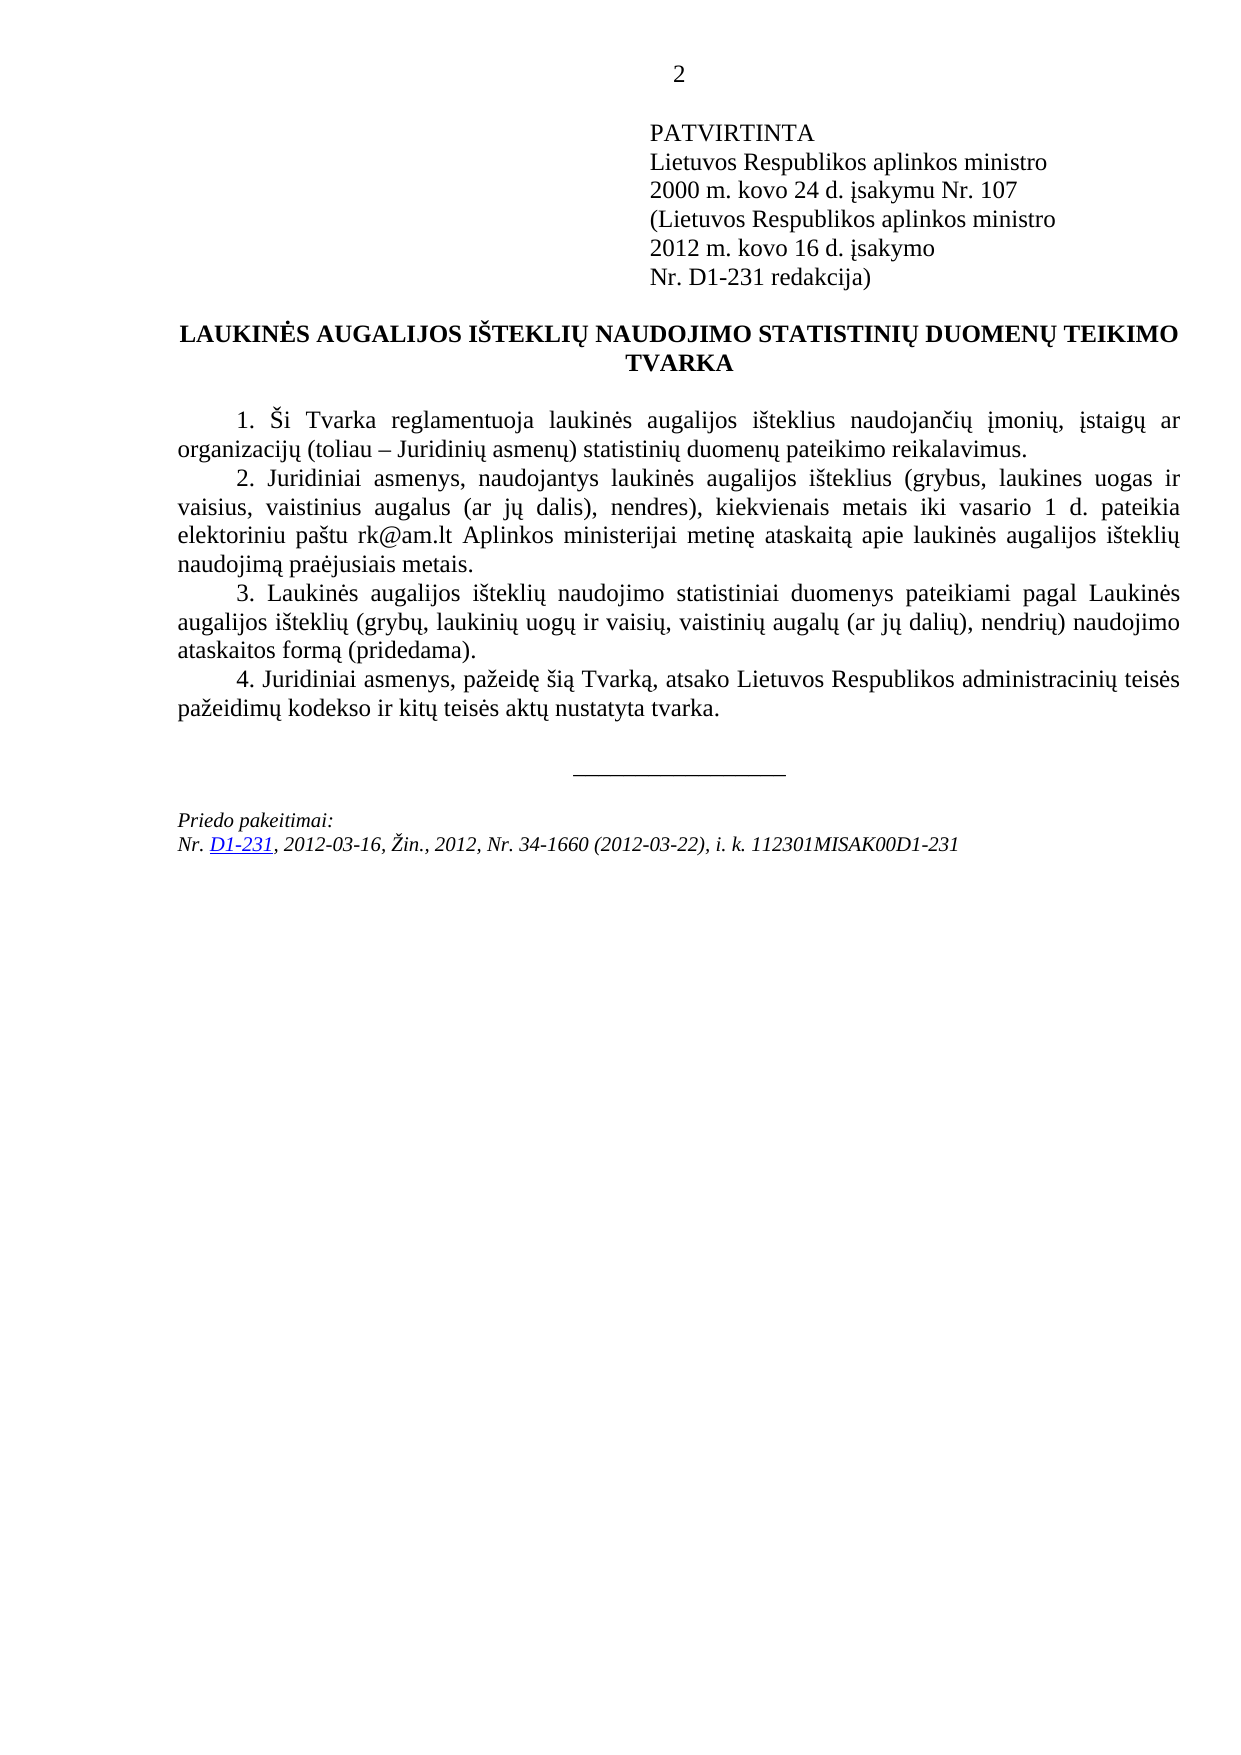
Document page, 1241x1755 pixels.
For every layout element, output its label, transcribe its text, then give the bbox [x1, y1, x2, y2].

text LAUKINĖS AUGALIJOS IŠTEKLIŲ NAUDOJIMO STATISTINIŲ DUOMENŲ TEIKIMO TVARKA [177, 319, 1181, 377]
text Nr. D1-231, 2012-03-16, Žin., 2012, Nr. 34-1660 (2012-03-22), i. k. 112301MISAK00D1-231 [177, 832, 1181, 856]
text 2012 m. kovo 16 d. įsakymo [649, 233, 1181, 262]
text _________________ [177, 751, 1181, 779]
text Priedo pakeitimai: [177, 808, 1181, 832]
text Lietuvos Respublikos aplinkos ministro [649, 147, 1181, 176]
text Nr. D1-231 redakcija) [649, 262, 1181, 291]
text 1. Ši Tvarka reglamentuoja laukinės augalijos išteklius naudojančių įmonių, įstaigų ar organizacijų (toliau – Juridinių asmenų) statistinių duomenų pateikimo reikalavimus. [177, 406, 1181, 463]
text 3. Laukinės augalijos išteklių naudojimo statistiniai duomenys pateikiami pagal Laukinės augalijos išteklių (grybų, laukinių uogų ir vaisių, vaistinių augalų (ar jų dalių), nendrių) naudojimo ataskaitos formą (pridedama). [177, 578, 1181, 664]
text PATVIRTINTA [649, 118, 1181, 147]
text 2000 m. kovo 24 d. įsakymu Nr. 107 [649, 176, 1181, 204]
text 2. Juridiniai asmenys, naudojantys laukinės augalijos išteklius (grybus, laukines uogas ir vaisius, vaistinius augalus (ar jų dalis), nendres), kiekvienais metais iki vasario 1 d. pateikia elektoriniu paštu rk@am.lt Aplinkos ministerijai metinę ataskaitą apie laukinės augalijos išteklių naudojimą praėjusiais metais. [177, 463, 1181, 578]
text 4. Juridiniai asmenys, pažeidę šią Tvarką, atsako Lietuvos Respublikos administracinių teisės pažeidimų kodekso ir kitų teisės aktų nustatyta tvarka. [177, 664, 1181, 722]
text (Lietuvos Respublikos aplinkos ministro [649, 204, 1181, 233]
